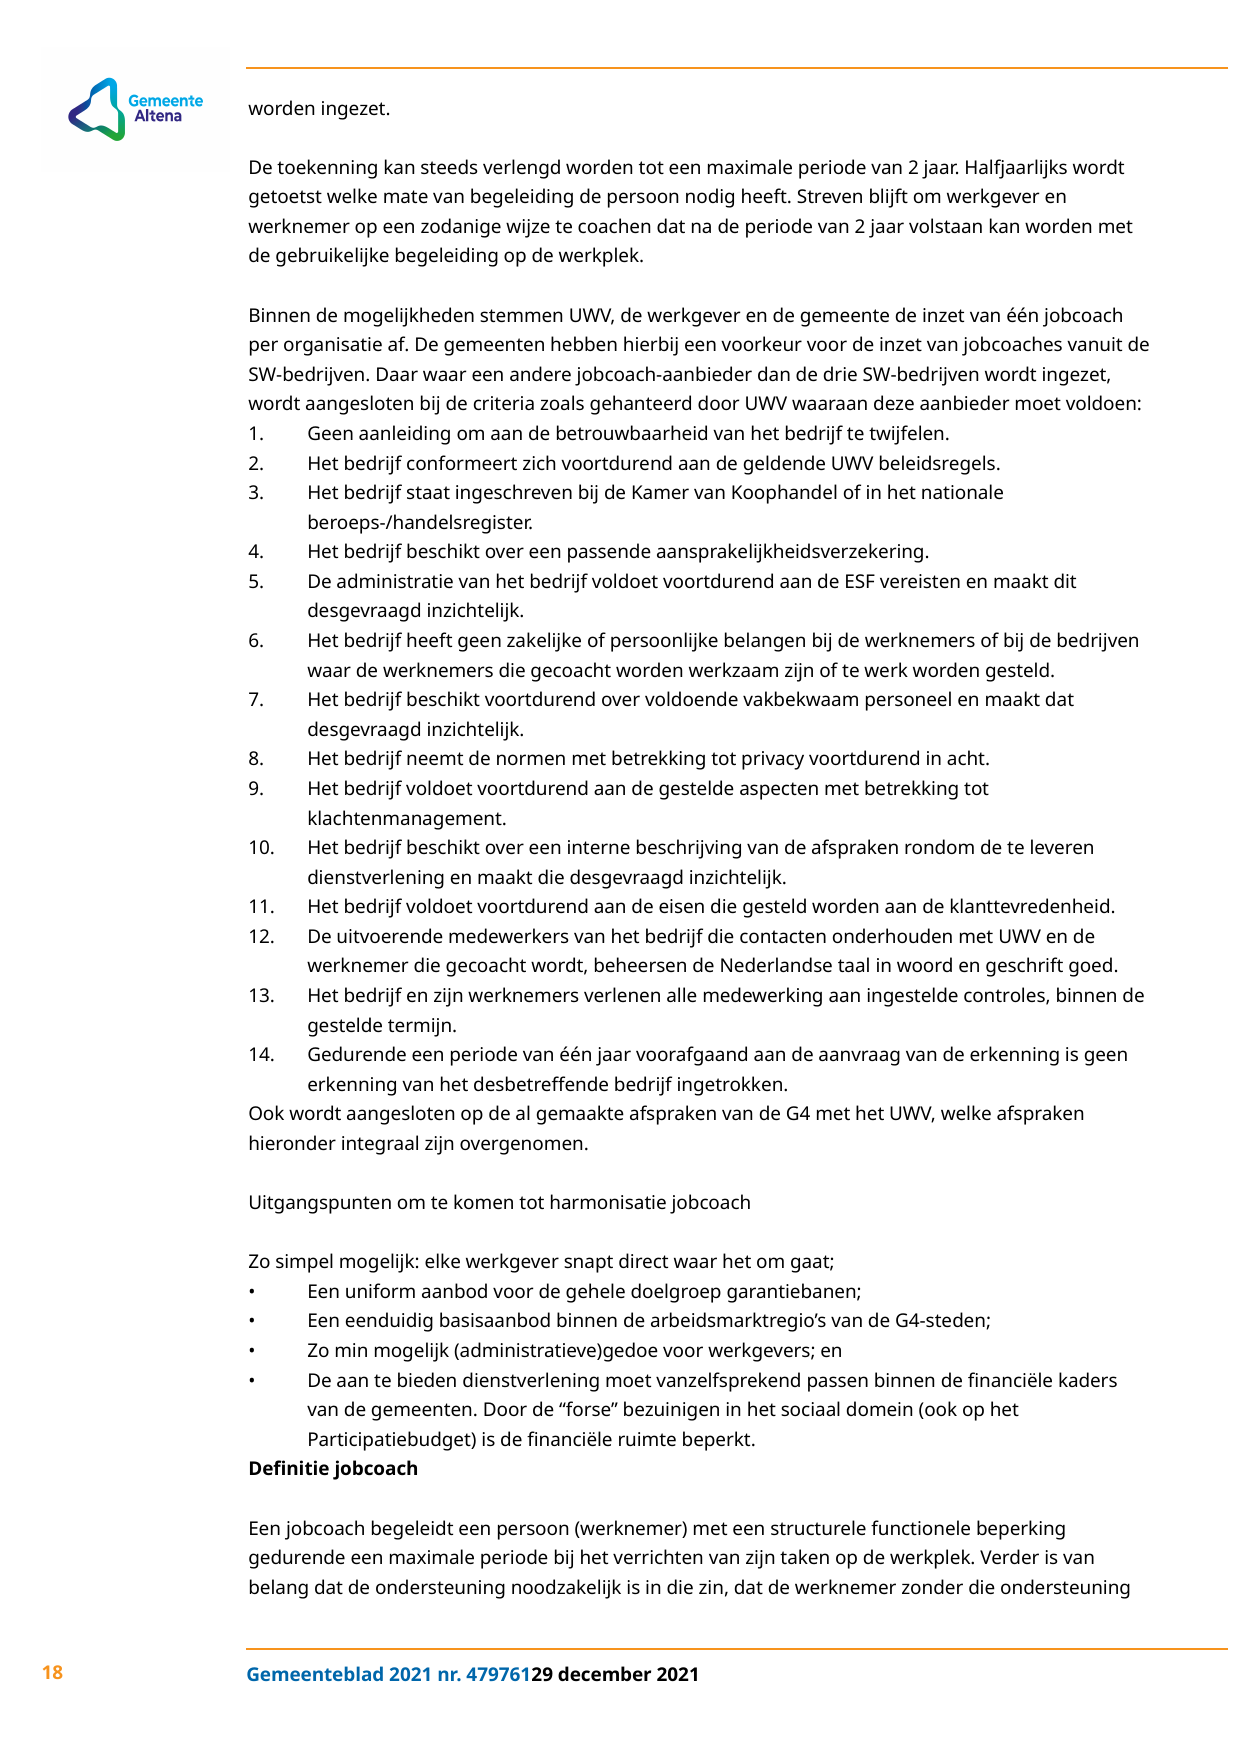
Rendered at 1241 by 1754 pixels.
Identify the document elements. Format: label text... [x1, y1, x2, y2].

list Het bedrijf neemt de normen met betrekking tot privacy voortdurend in acht. [248, 746, 1152, 771]
list Het bedrijf conformeert zich voortdurend aan de geldende UWV beleidsregels. [248, 450, 1152, 476]
list Het bedrijf beschikt voortdurend over voldoende vakbekwaam personeel en maakt dat desgevraagd inzichtelijk. [248, 686, 1152, 742]
list Het bedrijf staat ingeschreven bij de Kamer van Koophandel of in het nationale beroeps-/handelsregister. [248, 479, 1152, 535]
list Gedurende een periode van één jaar voorafgaand aan de aanvraag van de erkenning is geen erkenning van het desbetreffende bedrijf ingetrokken. [248, 1041, 1152, 1097]
list Het bedrijf heeft geen zakelijke of persoonlijke belangen bij de werknemers of bij de bedrijven waar de werknemers die gecoacht worden werkzaam zijn of te werk worden gesteld. [248, 627, 1152, 683]
list Het bedrijf voldoet voortdurend aan de gestelde aspecten met betrekking tot klachtenmanagement. [248, 775, 1152, 831]
list De administratie van het bedrijf voldoet voortdurend aan de ESF vereisten en maakt dit desgevraagd inzichtelijk. [248, 568, 1152, 623]
list Het bedrijf beschikt over een passende aansprakelijkheidsverzekering. [248, 538, 1152, 564]
list Zo min mogelijk (administratieve)gedoe voor werkgevers; en [248, 1337, 1152, 1363]
list Het bedrijf beschikt over een interne beschrijving van de afspraken rondom de te leveren dienstverlening en maakt die desgevraagd inzichtelijk. [248, 834, 1152, 890]
text Een jobcoach begeleidt een persoon (werknemer) met een structurele functionele beperking gedurende een maximale periode bij het verrichten van zijn taken op de werkplek. Verder is van belang dat de ondersteuning noodzakelijk is in die zin, dat de werknemer zonder die ondersteuning [248, 1515, 1152, 1600]
list Het bedrijf voldoet voortdurend aan de eisen die gesteld worden aan de klanttevredenheid. [248, 893, 1152, 919]
list De uitvoerende medewerkers van het bedrijf die contacten onderhouden met UWV en de werknemer die gecoacht wordt, beheersen de Nederlandse taal in woord en geschrift goed. [248, 923, 1152, 978]
text De toekenning kan steeds verlengd worden tot een maximale periode van 2 jaar. Halfjaarlijks wordt getoetst welke mate van begeleiding de persoon nodig heeft. Streven blijft om werkgever en werknemer op een zodanige wijze te coachen dat na de periode van 2 jaar volstaan kan worden met de gebruikelijke begeleiding op de werkplek. [248, 154, 1152, 268]
list Een uniform aanbod voor de gehele doelgroep garantiebanen; [248, 1278, 1152, 1304]
list De aan te bieden dienstverlening moet vanzelfsprekend passen binnen de financiële kaders van de gemeenten. Door de “forse” bezuinigen in het sociaal domein (ook op het Participatiebudget) is de financiële ruimte beperkt. [248, 1367, 1152, 1452]
text Ook wordt aangesloten op de al gemaakte afspraken van de G4 met het UWV, welke afspraken hieronder integraal zijn overgenomen. [248, 1101, 1152, 1156]
text Zo simpel mogelijk: elke werkgever snapt direct waar het om gaat; [248, 1248, 1152, 1274]
text worden ingezet. [248, 95, 1152, 121]
list Een eenduidig basisaanbod binnen de arbeidsmarktregio’s van de G4-steden; [248, 1308, 1152, 1333]
list Geen aanleiding om aan de betrouwbaarheid van het bedrijf te twijfelen. [248, 420, 1152, 446]
text Uitgangspunten om te komen tot harmonisatie jobcoach [248, 1189, 1152, 1215]
text Definitie jobcoach [248, 1456, 1152, 1481]
list Het bedrijf en zijn werknemers verlenen alle medewerking aan ingestelde controles, binnen de gestelde termijn. [248, 982, 1152, 1038]
text Binnen de mogelijkheden stemmen UWV, de werkgever en de gemeente de inzet van één jobcoach per organisatie af. De gemeenten hebben hierbij een voorkeur voor de inzet van jobcoaches vanuit de SW-bedrijven. Daar waar een andere jobcoach-aanbieder dan de drie SW-bedrijven wordt ingezet, wordt aangesloten bij de criteria zoals gehanteerd door UWV waaraan deze aanbieder moet voldoen: [248, 302, 1152, 416]
picture [41, 47, 231, 172]
